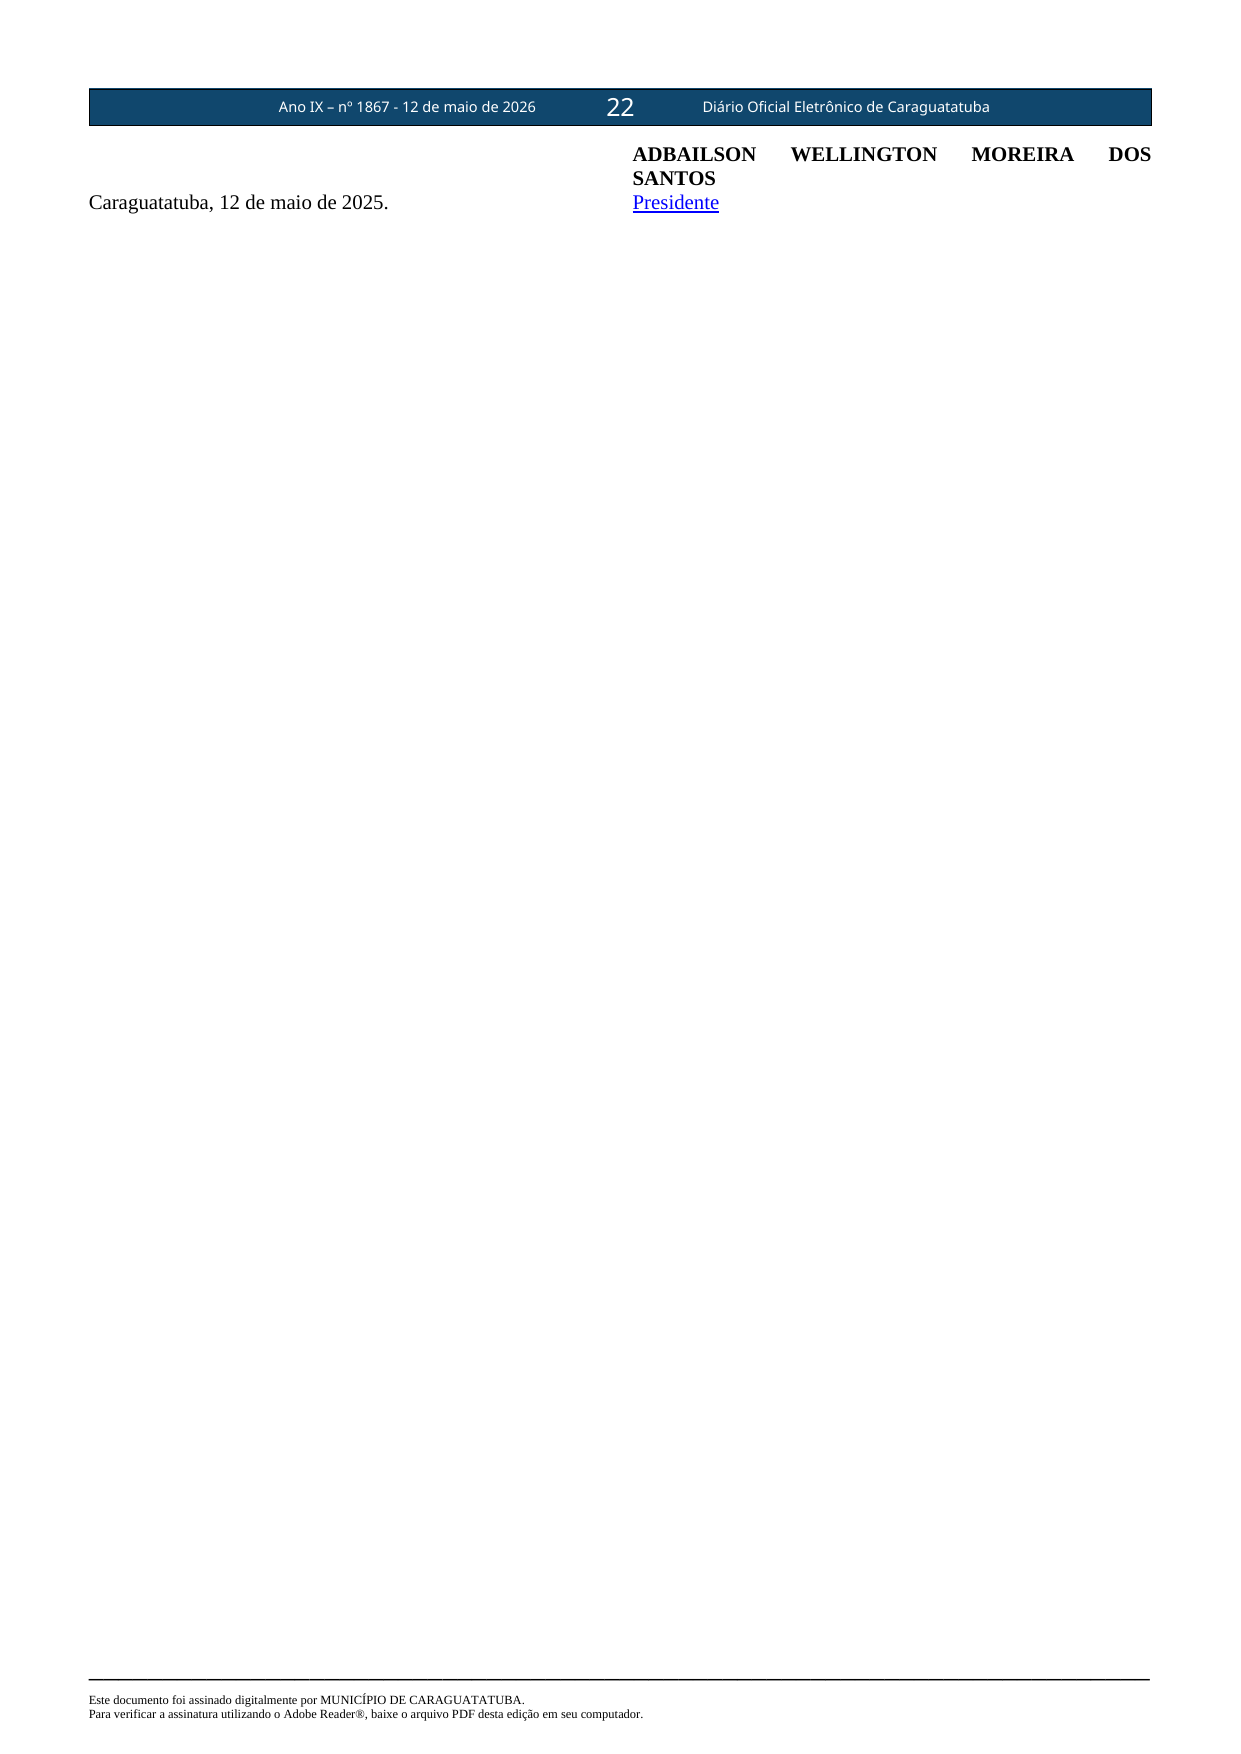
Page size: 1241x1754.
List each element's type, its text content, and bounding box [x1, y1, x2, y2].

text Presidente [632, 190, 1152, 238]
text Caraguatatuba, 12 de maio de 2025. [88, 190, 608, 214]
text ADBAILSON WELLINGTON MOREIRA DOS SANTOS [632, 142, 1152, 190]
